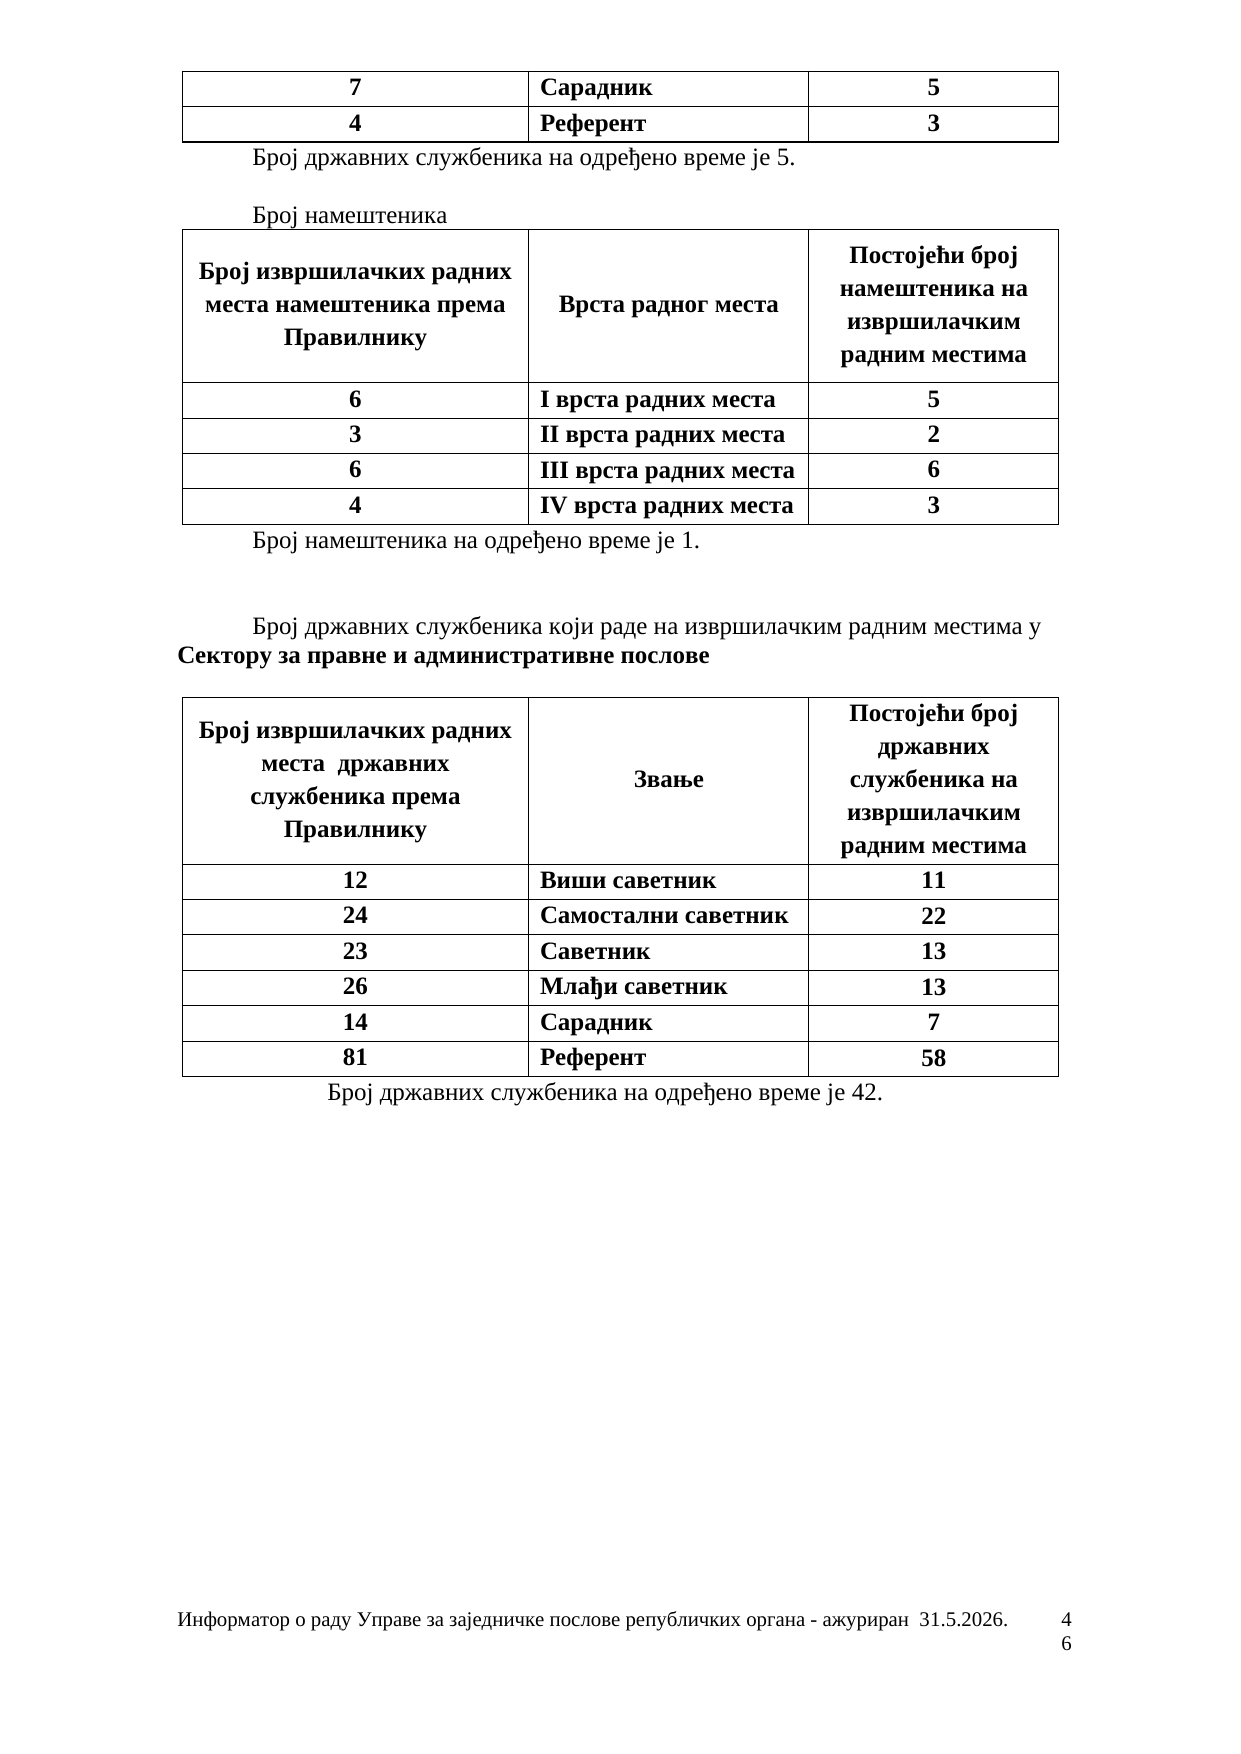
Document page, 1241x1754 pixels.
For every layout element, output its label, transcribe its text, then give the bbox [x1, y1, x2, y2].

text Број државних службеника на одређено време је 42. [177, 1077, 1063, 1106]
text Број намештеника [177, 200, 1063, 229]
table_cell 58 [809, 1042, 1058, 1076]
table_header Број извршилачких радних места државних службеника према Правилнику [183, 698, 528, 863]
table_header Звање [529, 698, 808, 863]
table_cell Сарадник [529, 72, 808, 106]
table_cell 6 [809, 454, 1058, 488]
table_cell Референт [529, 1042, 808, 1076]
table_cell 3 [183, 419, 528, 453]
table_header Врста радног места [529, 230, 808, 382]
table_cell Сарадник [529, 1006, 808, 1041]
text Сектору за правне и административне послове [177, 640, 1063, 668]
table_cell 22 [809, 900, 1058, 934]
table_cell Млађи саветник [529, 971, 808, 1005]
table_cell 24 [183, 900, 528, 934]
table_cell 12 [183, 865, 528, 899]
table_cell I врста радних места [529, 383, 808, 417]
text Број државних службеника на одређено време је 5. [177, 142, 1063, 171]
table_cell Саветник [529, 935, 808, 970]
table_cell 2 [809, 419, 1058, 453]
table_cell IV врста радних места [529, 489, 808, 524]
table_header Постојећи број државних службеника на извршилачким радним местима [809, 698, 1058, 863]
table_cell 14 [183, 1006, 528, 1041]
table_cell Самостални саветник [529, 900, 808, 934]
table_cell 3 [809, 489, 1058, 524]
table_cell Референт [529, 107, 808, 141]
table_cell 6 [183, 383, 528, 417]
table_cell 3 [809, 107, 1058, 141]
table_cell 6 [183, 454, 528, 488]
table_cell 23 [183, 935, 528, 970]
table_cell 4 [183, 489, 528, 524]
table_cell 13 [809, 935, 1058, 970]
table_cell III врста радних места [529, 454, 808, 488]
table_cell 5 [809, 383, 1058, 417]
table_cell 4 [183, 107, 528, 141]
table_cell 13 [809, 971, 1058, 1005]
text Број намештеника на одређено време је 1. [177, 525, 1063, 553]
table_cell 7 [809, 1006, 1058, 1041]
table_header Постојећи број намештеника на извршилачким радним местима [809, 230, 1058, 382]
table_header Број извршилачких радних места намештеника према Правилнику [183, 230, 528, 382]
text Број државних службеника који раде на извршилачким радним местима у [177, 611, 1063, 640]
table_cell Виши саветник [529, 865, 808, 899]
table_cell II врста радних места [529, 419, 808, 453]
table_cell 7 [183, 72, 528, 106]
table_cell 5 [809, 72, 1058, 106]
table_cell 81 [183, 1042, 528, 1076]
table_cell 11 [809, 865, 1058, 899]
table_cell 26 [183, 971, 528, 1005]
